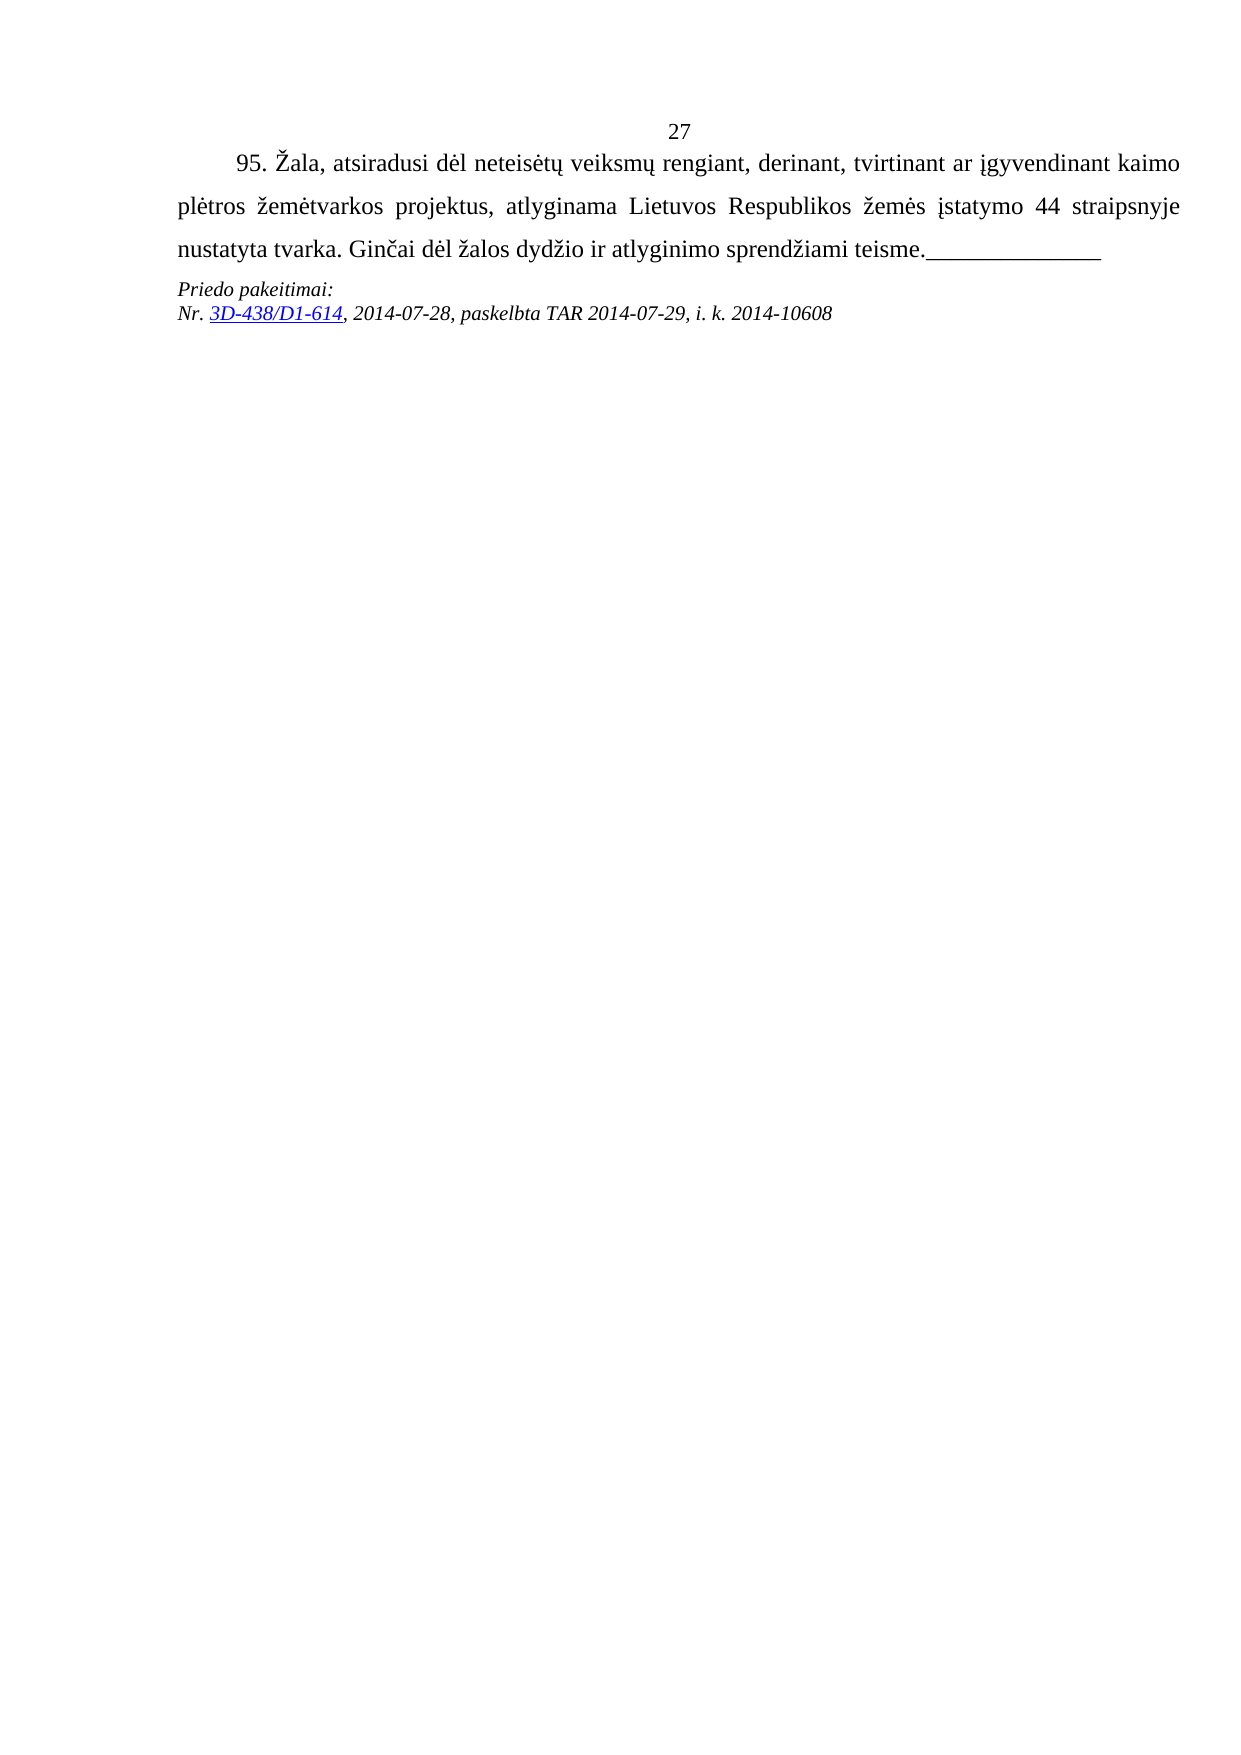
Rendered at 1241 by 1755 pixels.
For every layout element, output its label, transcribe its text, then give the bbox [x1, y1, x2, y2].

text Priedo pakeitimai: [177, 277, 1181, 301]
text Nr. 3D-438/D1-614, 2014-07-28, paskelbta TAR 2014-07-29, i. k. 2014-10608 [177, 301, 1181, 325]
text 95. Žala, atsiradusi dėl neteisėtų veiksmų rengiant, derinant, tvirtinant ar įgyvendinant kaimo plėtros žemėtvarkos projektus, atlyginama Lietuvos Respublikos žemės įstatymo 44 straipsnyje nustatyta tvarka. Ginčai dėl žalos dydžio ir atlyginimo sprendžiami teisme.______________ [177, 148, 1181, 263]
